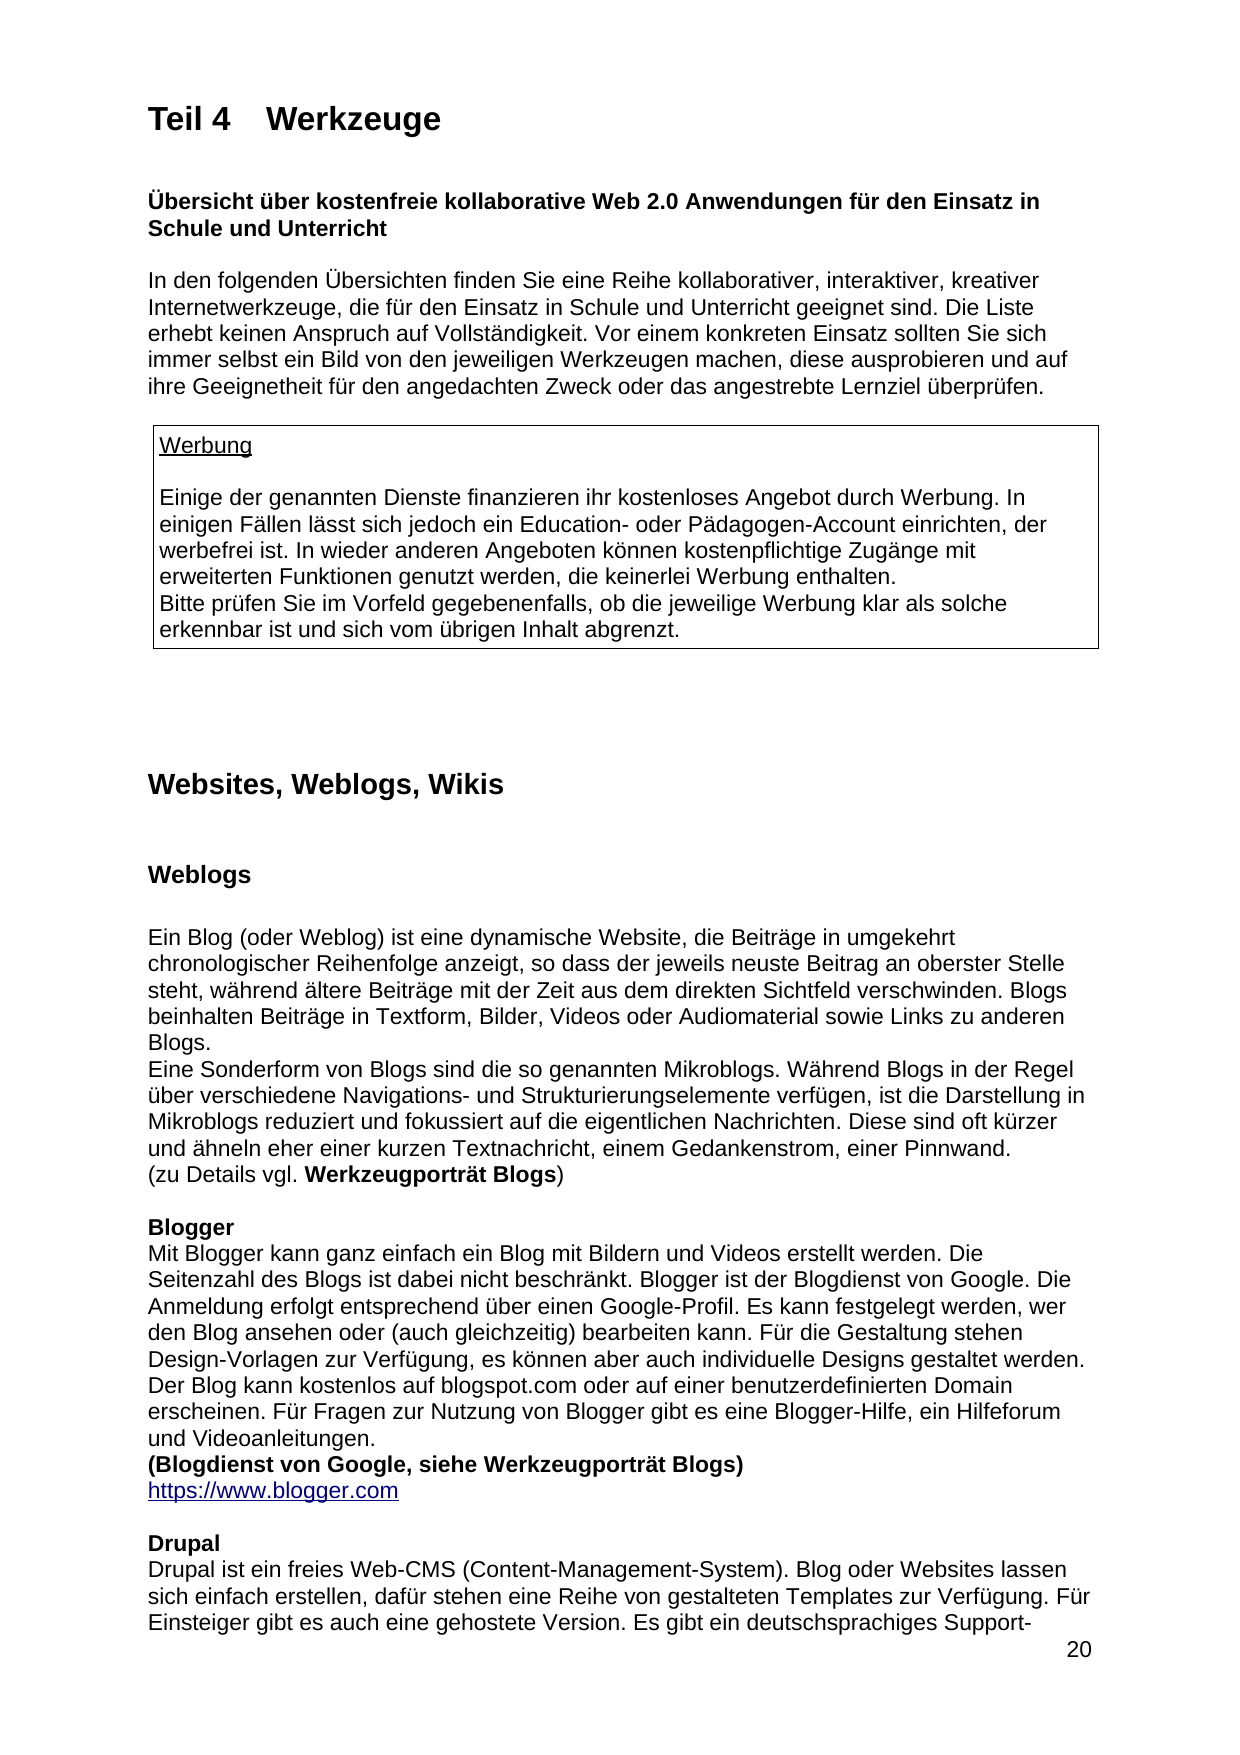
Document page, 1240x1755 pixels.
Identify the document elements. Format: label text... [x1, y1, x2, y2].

text Drupal ist ein freies Web-CMS (Content-Management-System). Blog oder Websites lassen sich einfach erstellen, dafür stehen eine Reihe von gestalteten Templates zur Verfügung. Für Einsteiger gibt es auch eine gehostete Version. Es gibt ein deutschsprachiges Support- [148, 1556, 1092, 1635]
text (Blogdienst von Google, siehe Werkzeugporträt Blogs) [148, 1451, 1092, 1477]
text Blogger [148, 1214, 1092, 1240]
text Drupal [148, 1530, 1092, 1556]
text https://www.blogger.com [148, 1477, 1092, 1504]
text (zu Details vgl. Werkzeugporträt Blogs) [148, 1161, 1092, 1187]
table_header Werbung Einige der genannten Dienste finanzieren ihr kostenloses Angebot durch Werbung. In einigen Fällen lässt sich jedoch ein Education- oder Pädagogen-Account einrichten, der werbefrei ist. In wieder anderen Angeboten können kostenpflichtige Zugänge mit erweiterten Funktionen genutzt werden, die keinerlei Werbung enthalten. Bitte prüfen Sie im Vorfeld gegebenenfalls, ob die jeweilige Werbung klar als solche erkennbar ist und sich vom übrigen Inhalt abgrenzt. [154, 426, 1098, 648]
subtitle Werkzeuge [148, 99, 1092, 137]
text Übersicht über kostenfreie kollaborative Web 2.0 Anwendungen für den Einsatz in Schule und Unterricht [148, 188, 1092, 241]
subtitle Weblogs [148, 860, 1092, 889]
subtitle Websites, Weblogs, Wikis [148, 767, 1092, 800]
text Ein Blog (oder Weblog) ist eine dynamische Website, die Beiträge in umgekehrt chronologischer Reihenfolge anzeigt, so dass der jeweils neuste Beitrag an oberster Stelle steht, während ältere Beiträge mit der Zeit aus dem direkten Sichtfeld verschwinden. Blogs beinhalten Beiträge in Textform, Bilder, Videos oder Audiomaterial sowie Links zu anderen Blogs. [148, 924, 1092, 1056]
text Eine Sonderform von Blogs sind die so genannten Mikroblogs. Während Blogs in der Regel über verschiedene Navigations- und Strukturierungselemente verfügen, ist die Darstellung in Mikroblogs reduziert und fokussiert auf die eigentlichen Nachrichten. Diese sind oft kürzer und ähneln eher einer kurzen Textnachricht, einem Gedankenstrom, einer Pinnwand. [148, 1056, 1092, 1161]
text Mit Blogger kann ganz einfach ein Blog mit Bildern und Videos erstellt werden. Die Seitenzahl des Blogs ist dabei nicht beschränkt. Blogger ist der Blogdienst von Google. Die Anmeldung erfolgt entsprechend über einen Google-Profil. Es kann festgelegt werden, wer den Blog ansehen oder (auch gleichzeitig) bearbeiten kann. Für die Gestaltung stehen Design-Vorlagen zur Verfügung, es können aber auch individuelle Designs gestaltet werden. Der Blog kann kostenlos auf blogspot.com oder auf einer benutzerdefinierten Domain erscheinen. Für Fragen zur Nutzung von Blogger gibt es eine Blogger-Hilfe, ein Hilfeforum und Videoanleitungen. [148, 1240, 1092, 1451]
text In den folgenden Übersichten finden Sie eine Reihe kollaborativer, interaktiver, kreativer Internetwerkzeuge, die für den Einsatz in Schule und Unterricht geeignet sind. Die Liste erhebt keinen Anspruch auf Vollständigkeit. Vor einem konkreten Einsatz sollten Sie sich immer selbst ein Bild von den jeweiligen Werkzeugen machen, diese ausprobieren und auf ihre Geeignetheit für den angedachten Zweck oder das angestrebte Lernziel überprüfen. [148, 267, 1092, 399]
